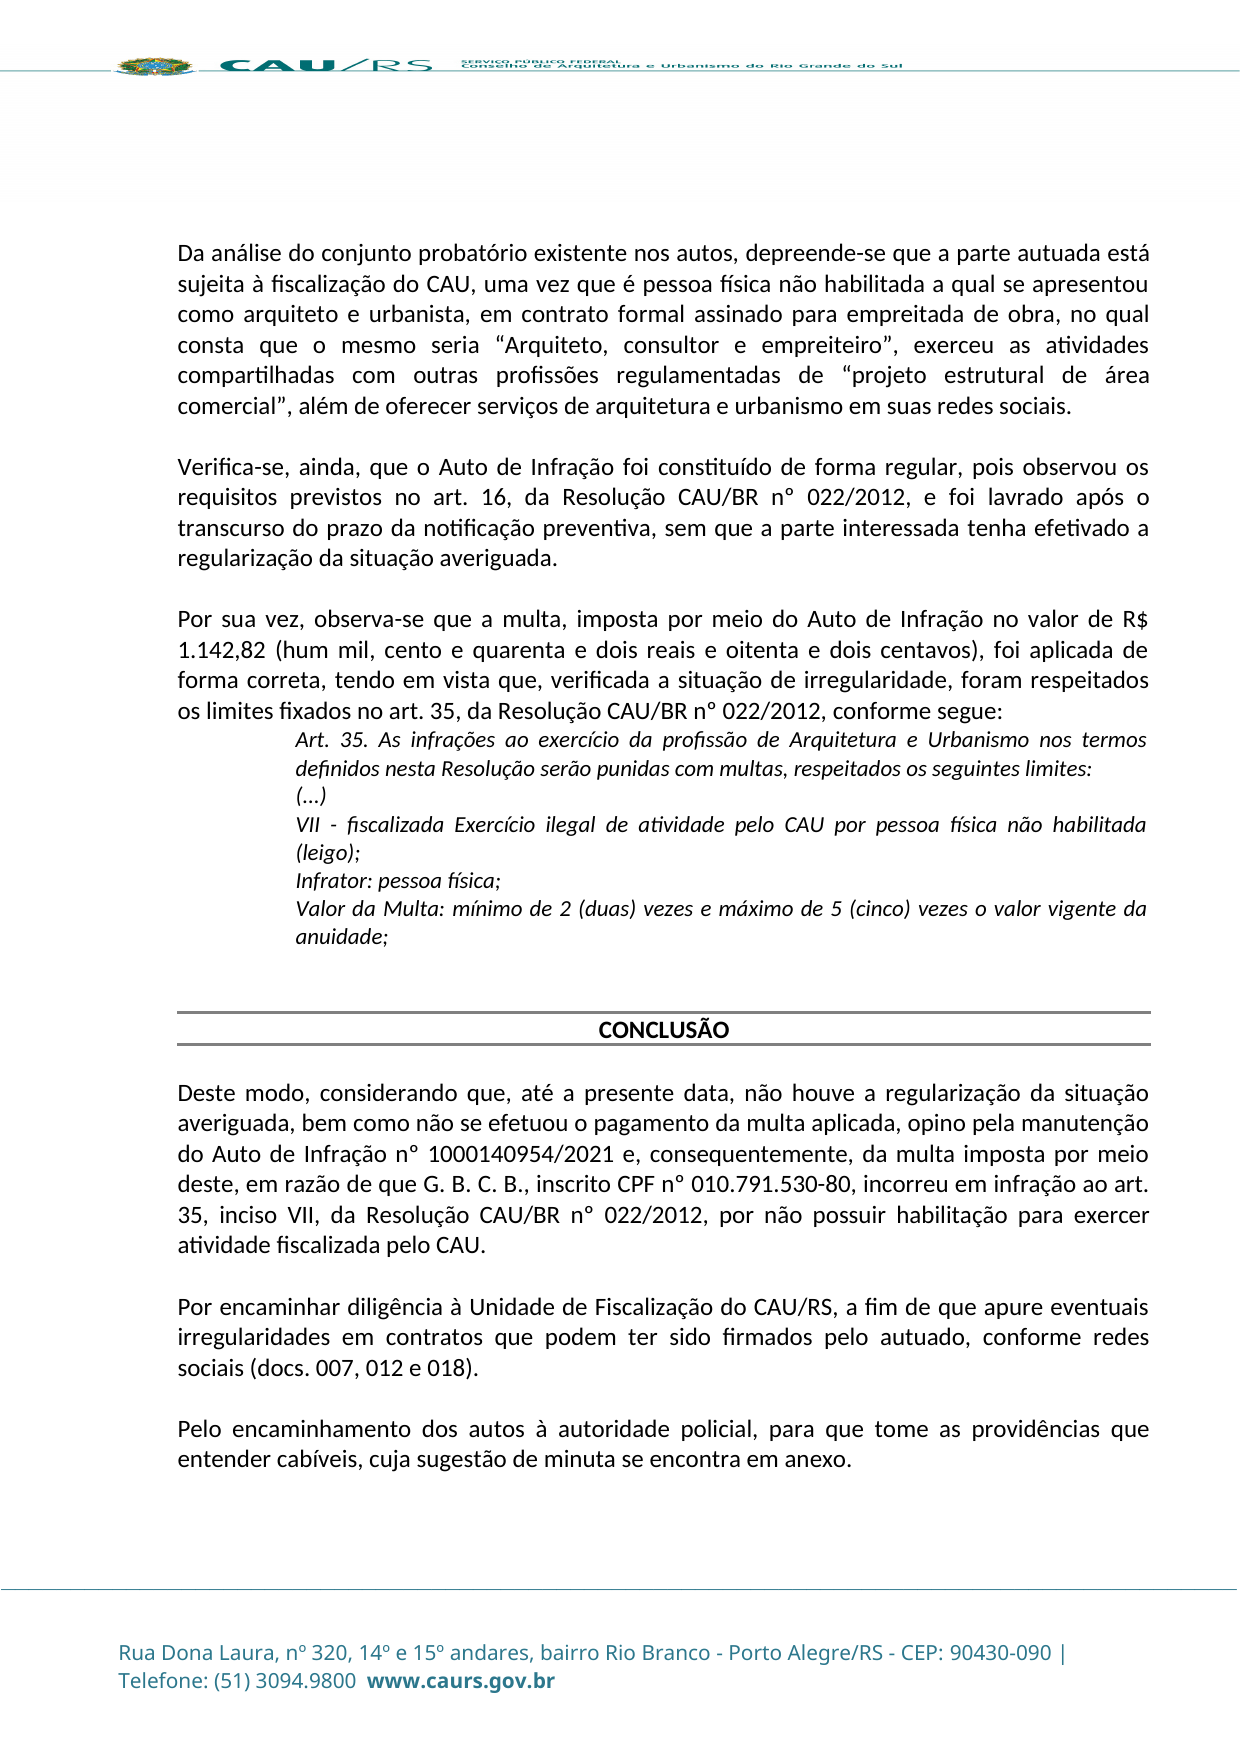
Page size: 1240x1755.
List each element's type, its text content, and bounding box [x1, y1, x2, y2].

text Pelo encaminhamento dos autos à autoridade policial, para que tome as providências que entender cabíveis, cuja sugestão de minuta se encontra em anexo. [177, 1413, 1151, 1474]
text Por encaminhar diligência à Unidade de Fiscalização do CAU/RS, a fim de que apure eventuais irregularidades em contratos que podem ter sido firmados pelo autuado, conforme redes sociais (docs. 007, 012 e 018). [177, 1291, 1151, 1382]
text Art. 35. As infrações ao exercício da profissão de Arquitetura e Urbanismo nos termos definidos nesta Resolução serão punidas com multas, respeitados os seguintes limites: [295, 726, 1151, 782]
table_header CONCLUSÃO [177, 1014, 1151, 1043]
text Da análise do conjunto probatório existente nos autos, depreende-se que a parte autuada está sujeita à fiscalização do CAU, uma vez que é pessoa física não habilitada a qual se apresentou como arquiteto e urbanista, em contrato formal assinado para empreitada de obra, no qual consta que o mesmo seria “Arquiteto, consultor e empreiteiro”, exerceu as atividades compartilhadas com outras profissões regulamentadas de “projeto estrutural de área comercial”, além de oferecer serviços de arquitetura e urbanismo em suas redes sociais. [177, 237, 1151, 420]
text Infrator: pessoa física; [295, 866, 1151, 894]
text Por sua vez, observa-se que a multa, imposta por meio do Auto de Infração no valor de R$ 1.142,82 (hum mil, cento e quarenta e dois reais e oitenta e dois centavos), foi aplicada de forma correta, tendo em vista que, verificada a situação de irregularidade, foram respeitados os limites fixados no art. 35, da Resolução CAU/BR nº 022/2012, conforme segue: [177, 603, 1151, 726]
text VII - fiscalizada Exercício ilegal de atividade pelo CAU por pessoa física não habilitada (leigo); [295, 810, 1151, 866]
text (...) [295, 782, 1151, 810]
text Deste modo, considerando que, até a presente data, não houve a regularização da situação averiguada, bem como não se efetuou o pagamento da multa aplicada, opino pela manutenção do Auto de Infração nº 1000140954/2021 e, consequentemente, da multa imposta por meio deste, em razão de que G. B. C. B., inscrito CPF nº 010.791.530-80, incorreu em infração ao art. 35, inciso VII, da Resolução CAU/BR nº 022/2012, por não possuir habilitação para exercer atividade fiscalizada pelo CAU. [177, 1077, 1151, 1260]
text Verifica-se, ainda, que o Auto de Infração foi constituído de forma regular, pois observou os requisitos previstos no art. 16, da Resolução CAU/BR nº 022/2012, e foi lavrado após o transcurso do prazo da notificação preventiva, sem que a parte interessada tenha efetivado a regularização da situação averiguada. [177, 451, 1151, 573]
text Valor da Multa: mínimo de 2 (duas) vezes e máximo de 5 (cinco) vezes o valor vigente da anuidade; [295, 894, 1151, 950]
